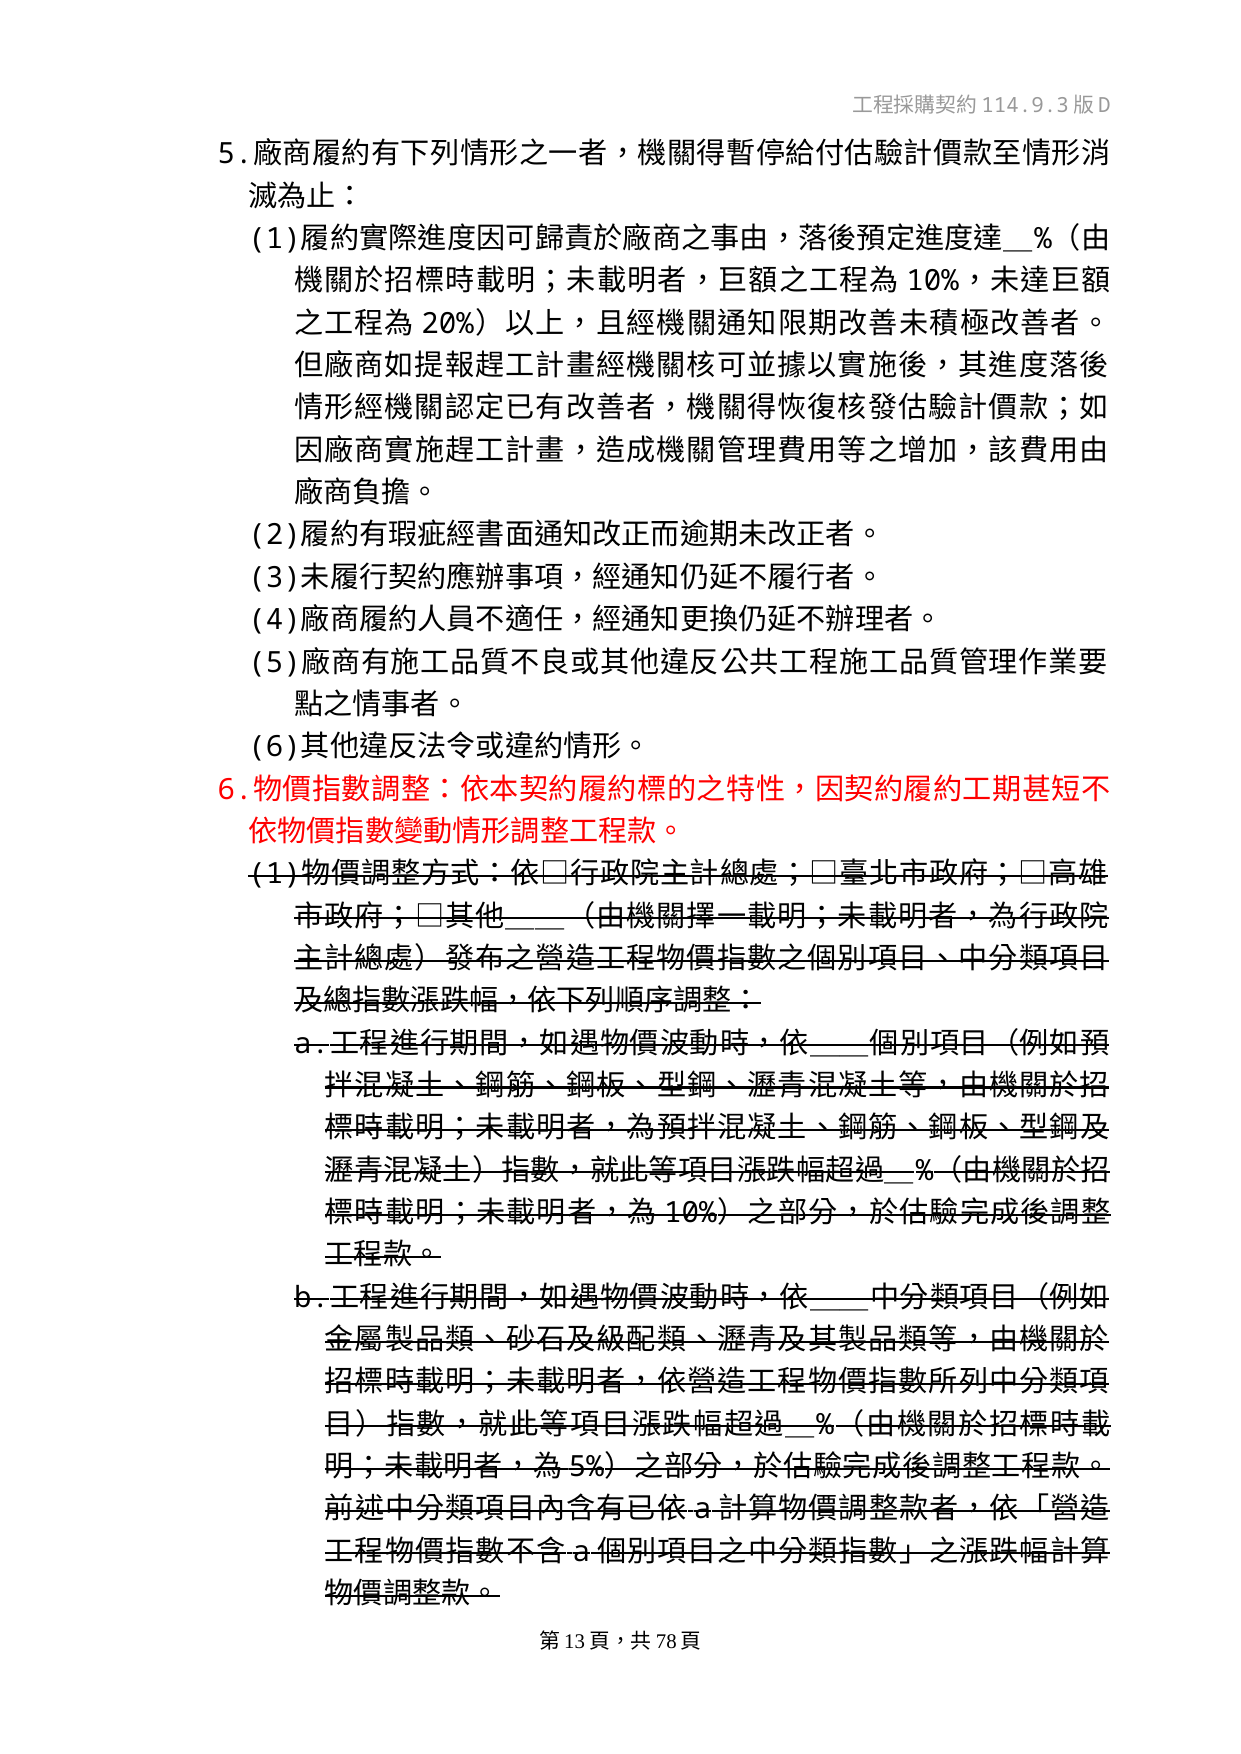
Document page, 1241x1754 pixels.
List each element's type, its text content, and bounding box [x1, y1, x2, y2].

text a.工程進行期間，如遇物價波動時，依＿＿個別項目（例如預拌混凝土、鋼筋、鋼板、型鋼、瀝青混凝土等，由機關於招標時載明；未載明者，為預拌混凝土、鋼筋、鋼板、型鋼及瀝青混凝土）指數，就此等項目漲跌幅超過＿%（由機關於招標時載明；未載明者，為10%）之部分，於估驗完成後調整工程款。 [294, 1019, 1110, 1273]
text b.工程進行期間，如遇物價波動時，依＿＿中分類項目（例如金屬製品類、砂石及級配類、瀝青及其製品類等，由機關於招標時載明；未載明者，依營造工程物價指數所列中分類項目）指數，就此等項目漲跌幅超過＿%（由機關於招標時載明；未載明者，為5%）之部分，於估驗完成後調整工程款。前述中分類項目內含有已依a計算物價調整款者，依「營造工程物價指數不含a個別項目之中分類指數」之漲跌幅計算物價調整款。 [294, 1273, 1110, 1612]
text 6.物價指數調整：依本契約履約標的之特性，因契約履約工期甚短不依物價指數變動情形調整工程款。 [217, 765, 1110, 850]
text (2)履約有瑕疵經書面通知改正而逾期未改正者。 [248, 511, 1110, 553]
text (1)履約實際進度因可歸責於廠商之事由，落後預定進度達＿%（由機關於招標時載明；未載明者，巨額之工程為10%，未達巨額之工程為20%）以上，且經機關通知限期改善未積極改善者。但廠商如提報趕工計畫經機關核可並據以實施後，其進度落後情形經機關認定已有改善者，機關得恢復核發估驗計價款；如因廠商實施趕工計畫，造成機關管理費用等之增加，該費用由廠商負擔。 [248, 214, 1110, 511]
text 5.廠商履約有下列情形之一者，機關得暫停給付估驗計價款至情形消滅為止： [217, 130, 1110, 214]
text (5)廠商有施工品質不良或其他違反公共工程施工品質管理作業要點之情事者。 [248, 638, 1110, 723]
text (4)廠商履約人員不適任，經通知更換仍延不辦理者。 [248, 596, 1110, 638]
text (6)其他違反法令或違約情形。 [248, 723, 1110, 765]
text (1)物價調整方式：依□行政院主計總處；□臺北市政府；□高雄市政府；□其他＿＿（由機關擇一載明；未載明者，為行政院主計總處）發布之營造工程物價指數之個別項目、中分類項目及總指數漲跌幅，依下列順序調整： [248, 850, 1110, 1019]
text (3)未履行契約應辦事項，經通知仍延不履行者。 [248, 553, 1110, 596]
